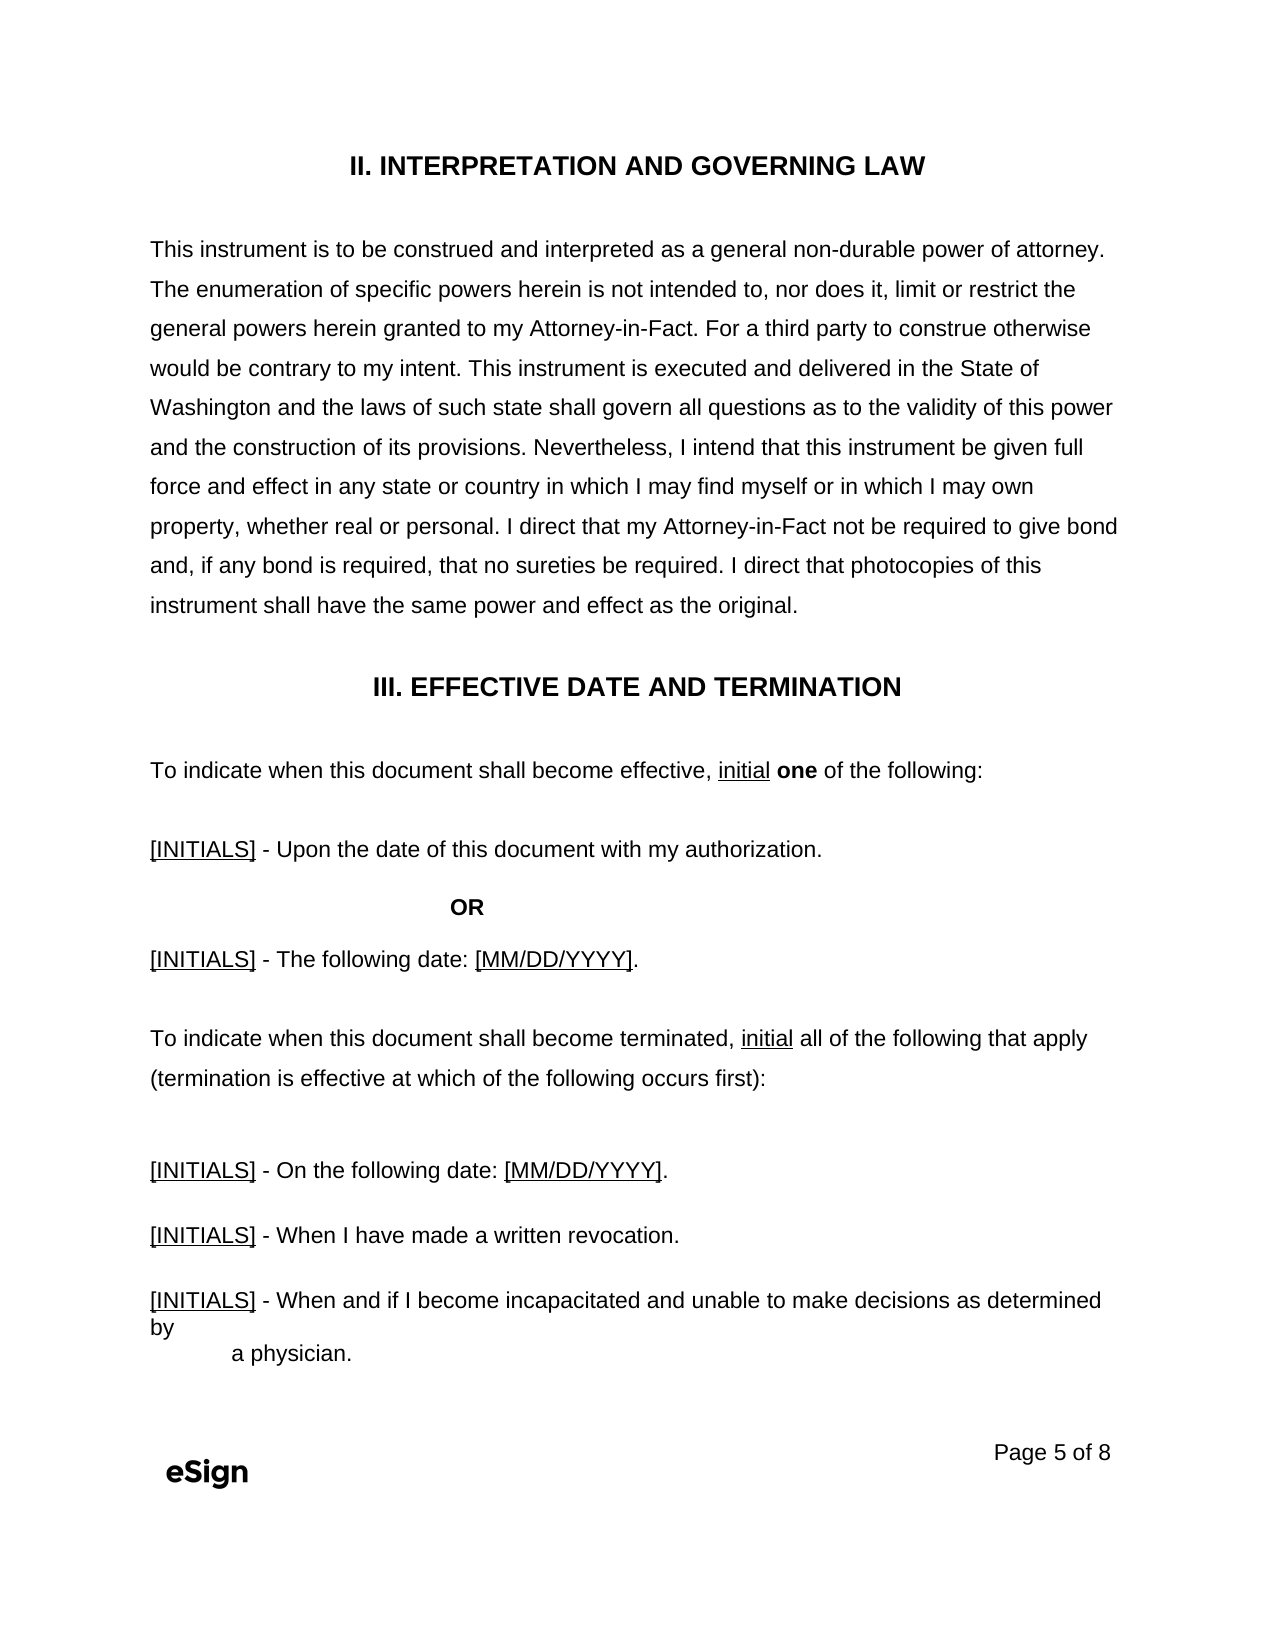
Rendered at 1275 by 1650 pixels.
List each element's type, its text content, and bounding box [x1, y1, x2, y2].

text a physician. [225, 1340, 1125, 1366]
subtitle III. EFFECTIVE DATE AND TERMINATION [150, 671, 1125, 702]
subtitle OR [450, 894, 1125, 921]
subtitle II. INTERPRETATION AND GOVERNING LAW [150, 150, 1125, 181]
text [INITIALS] - The following date: [MM/DD/YYYY]. [150, 946, 1125, 972]
text To indicate when this document shall become effective, initial one of the following: [150, 757, 1125, 783]
text [INITIALS] - When and if I become incapacitated and unable to make decisions as determined by [150, 1287, 1125, 1340]
text [INITIALS] - When I have made a written revocation. [150, 1222, 1125, 1248]
text [INITIALS] - Upon the date of this document with my authorization. [150, 836, 1125, 862]
text To indicate when this document shall become terminated, initial all of the following that apply (termination is effective at which of the following occurs first): [150, 1025, 1125, 1091]
text [INITIALS] - On the following date: [MM/DD/YYYY]. [150, 1157, 1125, 1183]
text This instrument is to be construed and interpreted as a general non-durable power of attorney. The enumeration of specific powers herein is not intended to, nor does it, limit or restrict the general powers herein granted to my Attorney-in-Fact. For a third party to construe otherwise would be contrary to my intent. This instrument is executed and delivered in the State of Washington and the laws of such state shall govern all questions as to the validity of this power and the construction of its provisions. Nevertheless, I intend that this instrument be given full force and effect in any state or country in which I may find myself or in which I may own property, whether real or personal. I direct that my Attorney-in-Fact not be required to give bond and, if any bond is required, that no sureties be required. I direct that photocopies of this instrument shall have the same power and effect as the original. [150, 236, 1125, 618]
